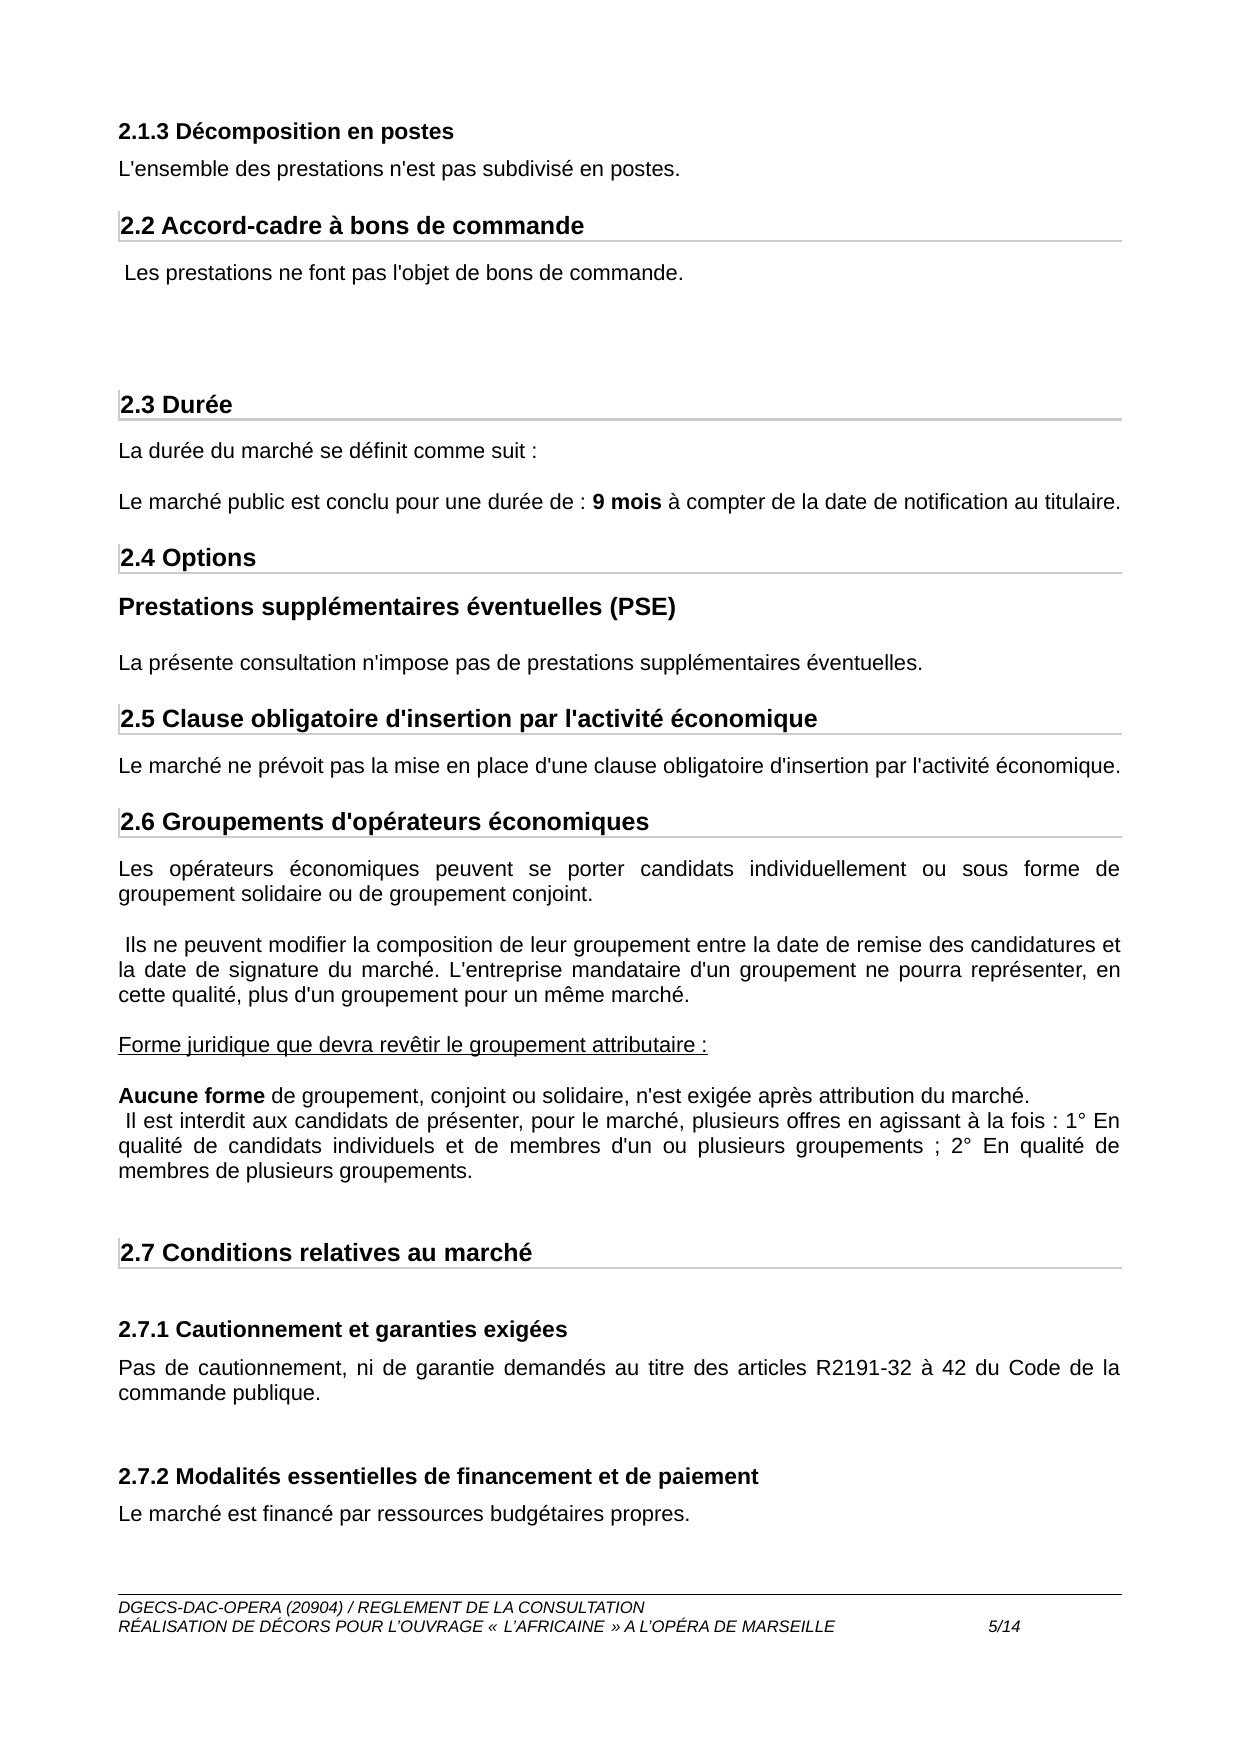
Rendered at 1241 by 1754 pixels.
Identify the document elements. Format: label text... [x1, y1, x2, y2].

subtitle 2.1.3 Décomposition en postes [118, 118, 1122, 144]
text Le marché public est conclu pour une durée de : 9 mois à compter de la date de notification au titulaire. [118, 489, 1122, 514]
text La durée du marché se définit comme suit : [118, 438, 1122, 463]
text L'ensemble des prestations n'est pas subdivisé en postes. [118, 156, 1122, 181]
text Prestations supplémentaires éventuelles (PSE) [118, 592, 1122, 621]
subtitle 2.3 Durée [120, 390, 1122, 418]
text Pas de cautionnement, ni de garantie demandés au titre des articles R2191-32 à 42 du Code de la commande publique. [118, 1354, 1122, 1405]
text Forme juridique que devra revêtir le groupement attributaire : [118, 1032, 1122, 1058]
subtitle 2.6 Groupements d'opérateurs économiques [118, 807, 1122, 836]
subtitle 2.5 Clause obligatoire d'insertion par l'activité économique [120, 704, 1122, 733]
subtitle 2.4 Options [118, 543, 1122, 572]
text Aucune forme de groupement, conjoint ou solidaire, n'est exigée après attribution du marché. [118, 1083, 1122, 1108]
text Les opérateurs économiques peuvent se porter candidats individuellement ou sous forme de groupement solidaire ou de groupement conjoint. [118, 856, 1122, 906]
subtitle 2.7.2 Modalités essentielles de financement et de paiement [118, 1463, 1122, 1489]
text Ils ne peuvent modifier la composition de leur groupement entre la date de remise des candidatures et la date de signature du marché. L'entreprise mandataire d'un groupement ne pourra représenter, en cette qualité, plus d'un groupement pour un même marché. [118, 932, 1122, 1007]
text Le marché est financé par ressources budgétaires propres. [118, 1501, 1122, 1526]
text Il est interdit aux candidats de présenter, pour le marché, plusieurs offres en agissant à la fois : 1° En qualité de candidats individuels et de membres d'un ou plusieurs groupements ; 2° En qualité de membres de plusieurs groupements. [118, 1108, 1122, 1184]
subtitle 2.2 Accord-cadre à bons de commande [120, 211, 1122, 240]
text La présente consultation n'impose pas de prestations supplémentaires éventuelles. [118, 649, 1122, 675]
text Les prestations ne font pas l'objet de bons de commande. [118, 259, 1122, 285]
subtitle 2.7.1 Cautionnement et garanties exigées [118, 1316, 1122, 1343]
subtitle 2.7 Conditions relatives au marché [120, 1238, 1122, 1267]
text Le marché ne prévoit pas la mise en place d'une clause obligatoire d'insertion par l'activité économique. [118, 753, 1122, 778]
